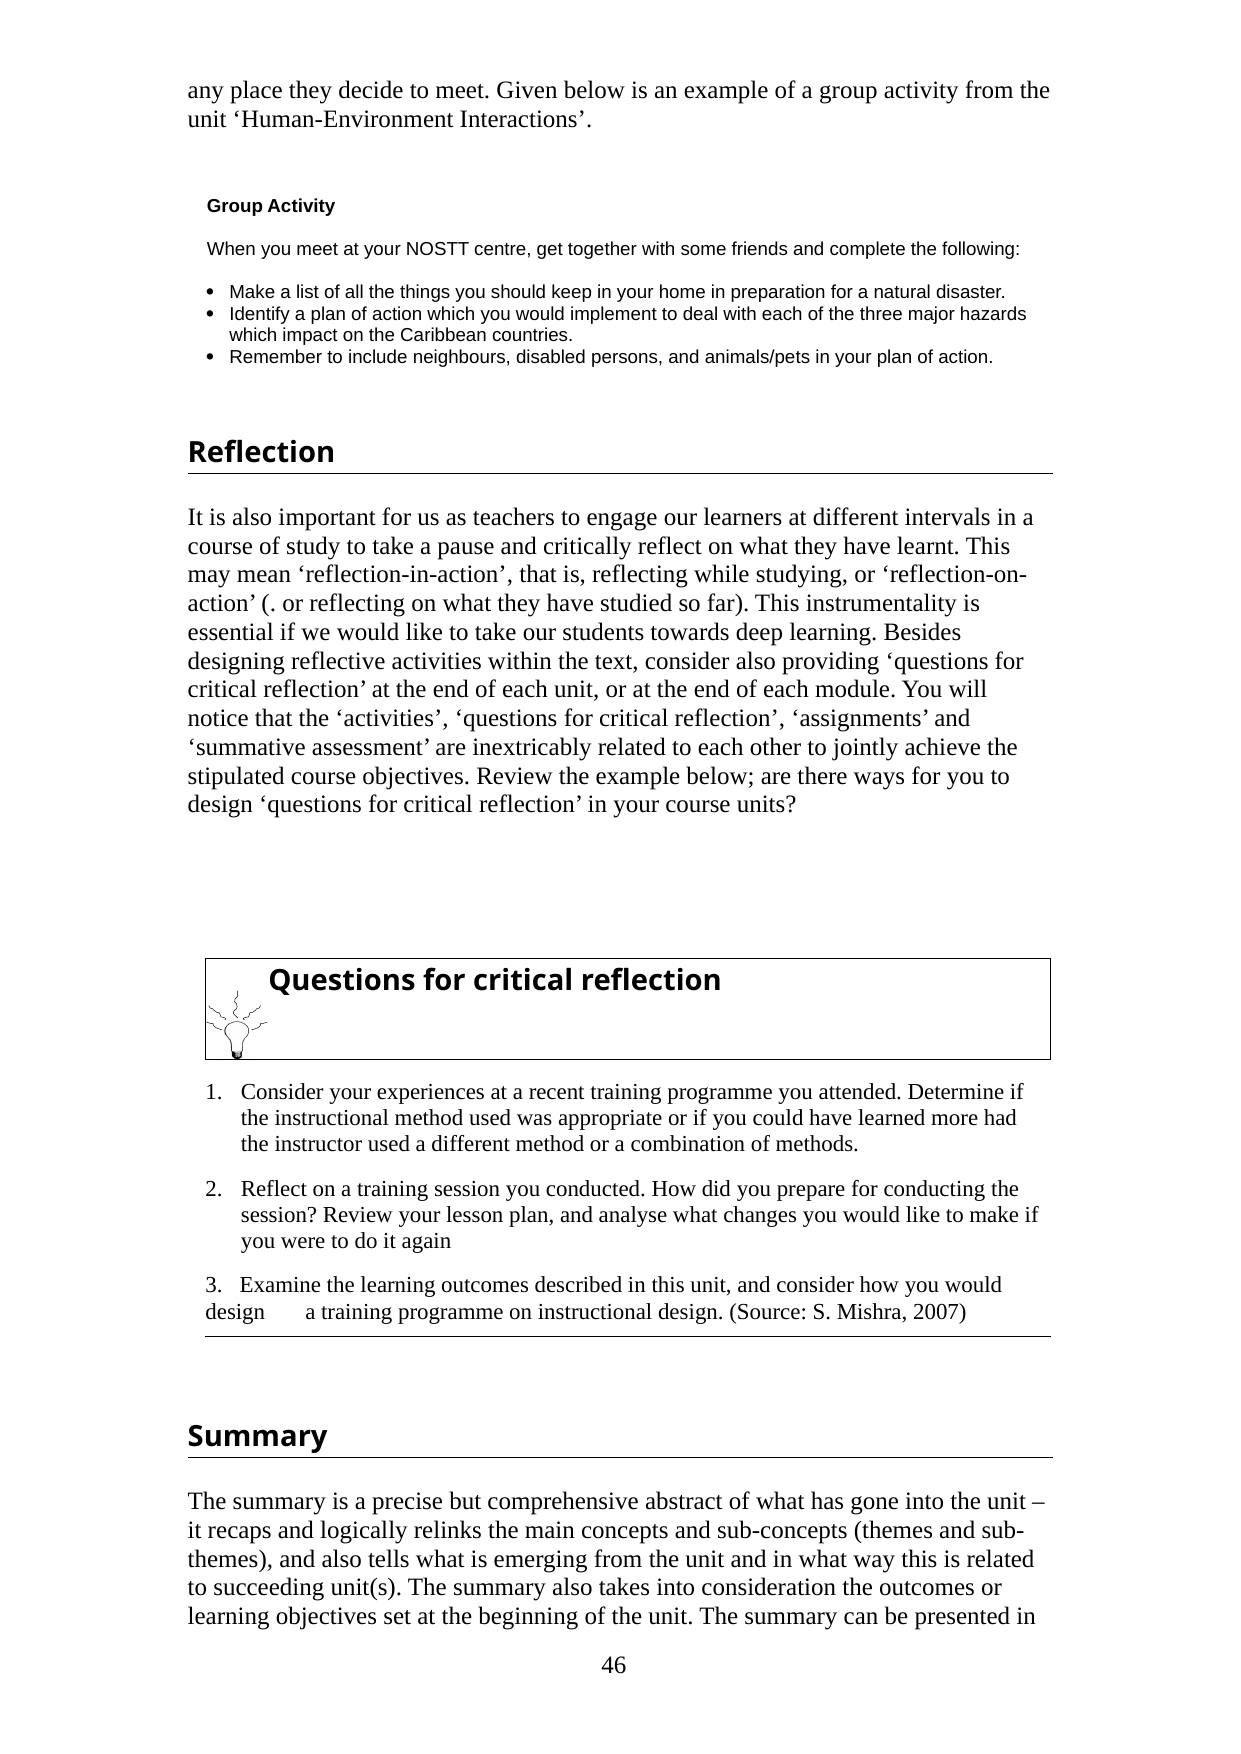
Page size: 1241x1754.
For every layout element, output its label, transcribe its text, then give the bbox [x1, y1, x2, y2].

list Remember to include neighbours, disabled persons, and animals/pets in your plan of action. [207, 346, 1053, 367]
text Group Activity [207, 194, 1053, 216]
text Questions for critical reflection [206, 959, 1050, 1059]
text any place they decide to meet. Given below is an example of a group activity from the unit ‘Human-Environment Interactions’. [187, 75, 1053, 132]
text 2. Reflect on a training session you conducted. How did you prepare for conducting the session? Review your lesson plan, and analyse what changes you would like to make if you were to do it again [205, 1174, 1051, 1254]
list Identify a plan of action which you would implement to deal with each of the three major hazards which impact on the Caribbean countries. [207, 302, 1053, 346]
text When you meet at your NOSTT centre, get together with some friends and complete the following: [207, 238, 1053, 259]
text Summary [187, 1415, 1053, 1457]
text 1. Consider your experiences at a recent training programme you attended. Determine if the instructional method used was appropriate or if you could have learned more had the instructor used a different method or a combination of methods. [205, 1078, 1051, 1157]
list Make a list of all the things you should keep in your home in preparation for a natural disaster. [207, 281, 1053, 302]
text 3. Examine the learning outcomes described in this unit, and consider how you would design a training programme on instructional design. (Source: S. Mishra, 2007) [205, 1271, 1051, 1324]
text Reflection [187, 431, 1053, 473]
text It is also important for us as teachers to engage our learners at different intervals in a course of study to take a pause and critically reflect on what they have learnt. This may mean ‘reflection-in-action’, that is, reflecting while studying, or ‘reflection-on-action’ (. or reflecting on what they have studied so far). This instrumentality is essential if we would like to take our students towards deep learning. Besides designing reflective activities within the text, consider also providing ‘questions for critical reflection’ at the end of each unit, or at the end of each module. You will notice that the ‘activities’, ‘questions for critical reflection’, ‘assignments’ and ‘summative assessment’ are inextricably related to each other to jointly achieve the stipulated course objectives. Review the example below; are there ways for you to design ‘questions for critical reflection’ in your course units? [187, 502, 1053, 818]
text The summary is a precise but comprehensive abstract of what has gone into the unit – it recaps and logically relinks the main concepts and sub-concepts (themes and sub-themes), and also tells what is emerging from the unit and in what way this is related to succeeding unit(s). The summary also takes into consideration the outcomes or learning objectives set at the beginning of the unit. The summary can be presented in [187, 1486, 1053, 1630]
